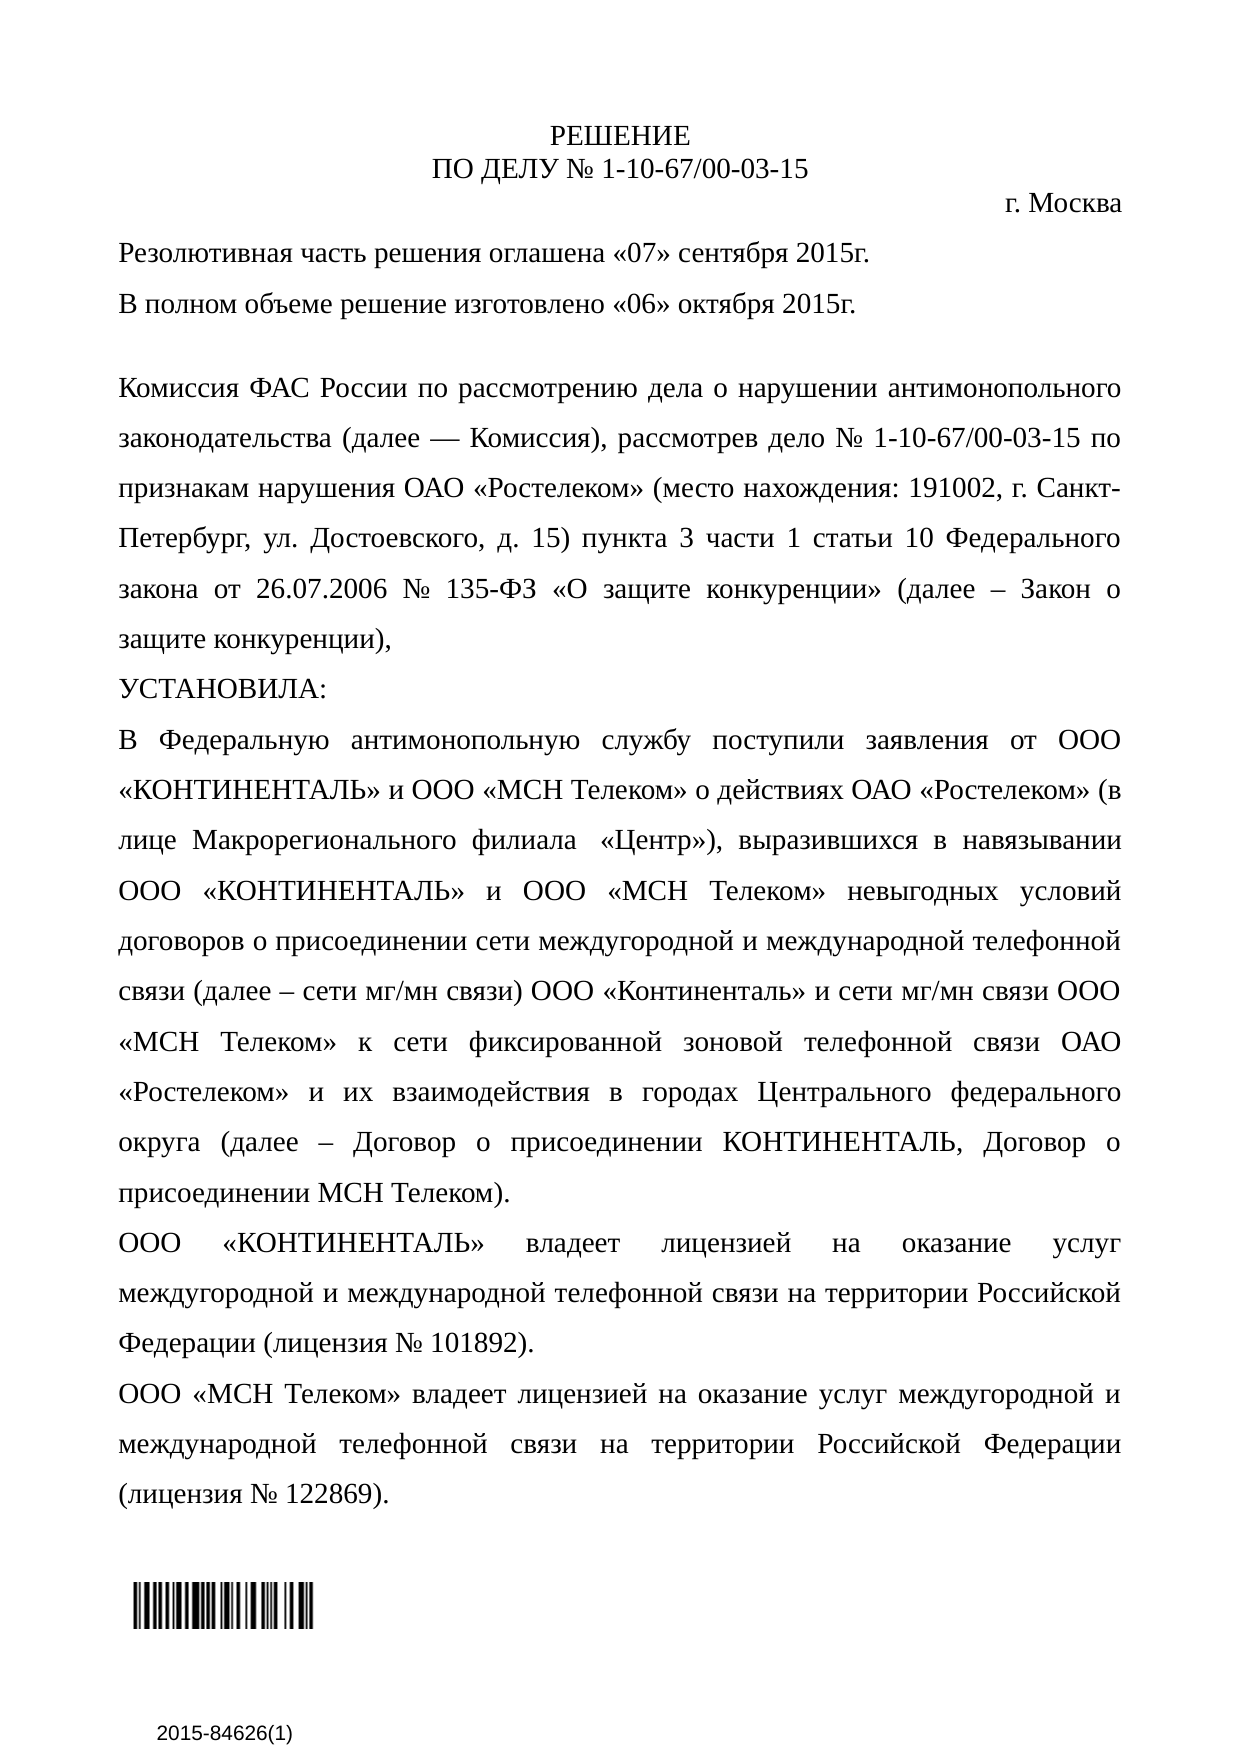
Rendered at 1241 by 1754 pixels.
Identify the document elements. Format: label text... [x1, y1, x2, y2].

text ООО «МСН Телеком» владеет лицензией на оказание услуг междугородной и международной телефонной связи на территории Российской Федерации (лицензия № 122869). [118, 1376, 1122, 1510]
text ПО ДЕЛУ № 1-10-67/00-03-15 [118, 152, 1122, 185]
text Комиссия ФАС России по рассмотрению дела о нарушении антимонопольного законодательства (далее — Комиссия), рассмотрев дело № 1-10-67/00-03-15 по признакам нарушения ОАО «Ростелеком» (место нахождения: 191002, г. Санкт-Петербург, ул. Достоевского, д. 15) пункта 3 части 1 статьи 10 Федерального закона от 26.07.2006 № 135-ФЗ «О защите конкуренции» (далее – Закон о защите конкуренции), [118, 370, 1122, 655]
text В Федеральную антимонопольную службу поступили заявления от ООО «КОНТИНЕНТАЛЬ» и ООО «МСН Телеком» о действиях ОАО «Ростелеком» (в лице Макрорегионального филиала «Центр»), выразившихся в навязывании ООО «КОНТИНЕНТАЛЬ» и ООО «МСН Телеком» невыгодных условий договоров о присоединении сети междугородной и международной телефонной связи (далее – сети мг/мн связи) ООО «Континенталь» и сети мг/мн связи ООО «МСН Телеком» к сети фиксированной зоновой телефонной связи ОАО «Ростелеком» и их взаимодействия в городах Центрального федерального округа (далее – Договор о присоединении КОНТИНЕНТАЛЬ, Договор о присоединении МСН Телеком). [118, 722, 1122, 1208]
text РЕШЕНИЕ [118, 118, 1122, 152]
text УСТАНОВИЛА: [118, 672, 1122, 705]
text В полном объеме решение изготовлено «06» октября 2015г. [118, 286, 1122, 319]
text ООО «КОНТИНЕНТАЛЬ» владеет лицензией на оказание услуг междугородной и международной телефонной связи на территории Российской Федерации (лицензия № 101892). [118, 1225, 1122, 1359]
text г. Москва [118, 185, 1122, 219]
picture [118, 1582, 331, 1629]
text Резолютивная часть решения оглашена «07» сентября 2015г. [118, 236, 1122, 269]
